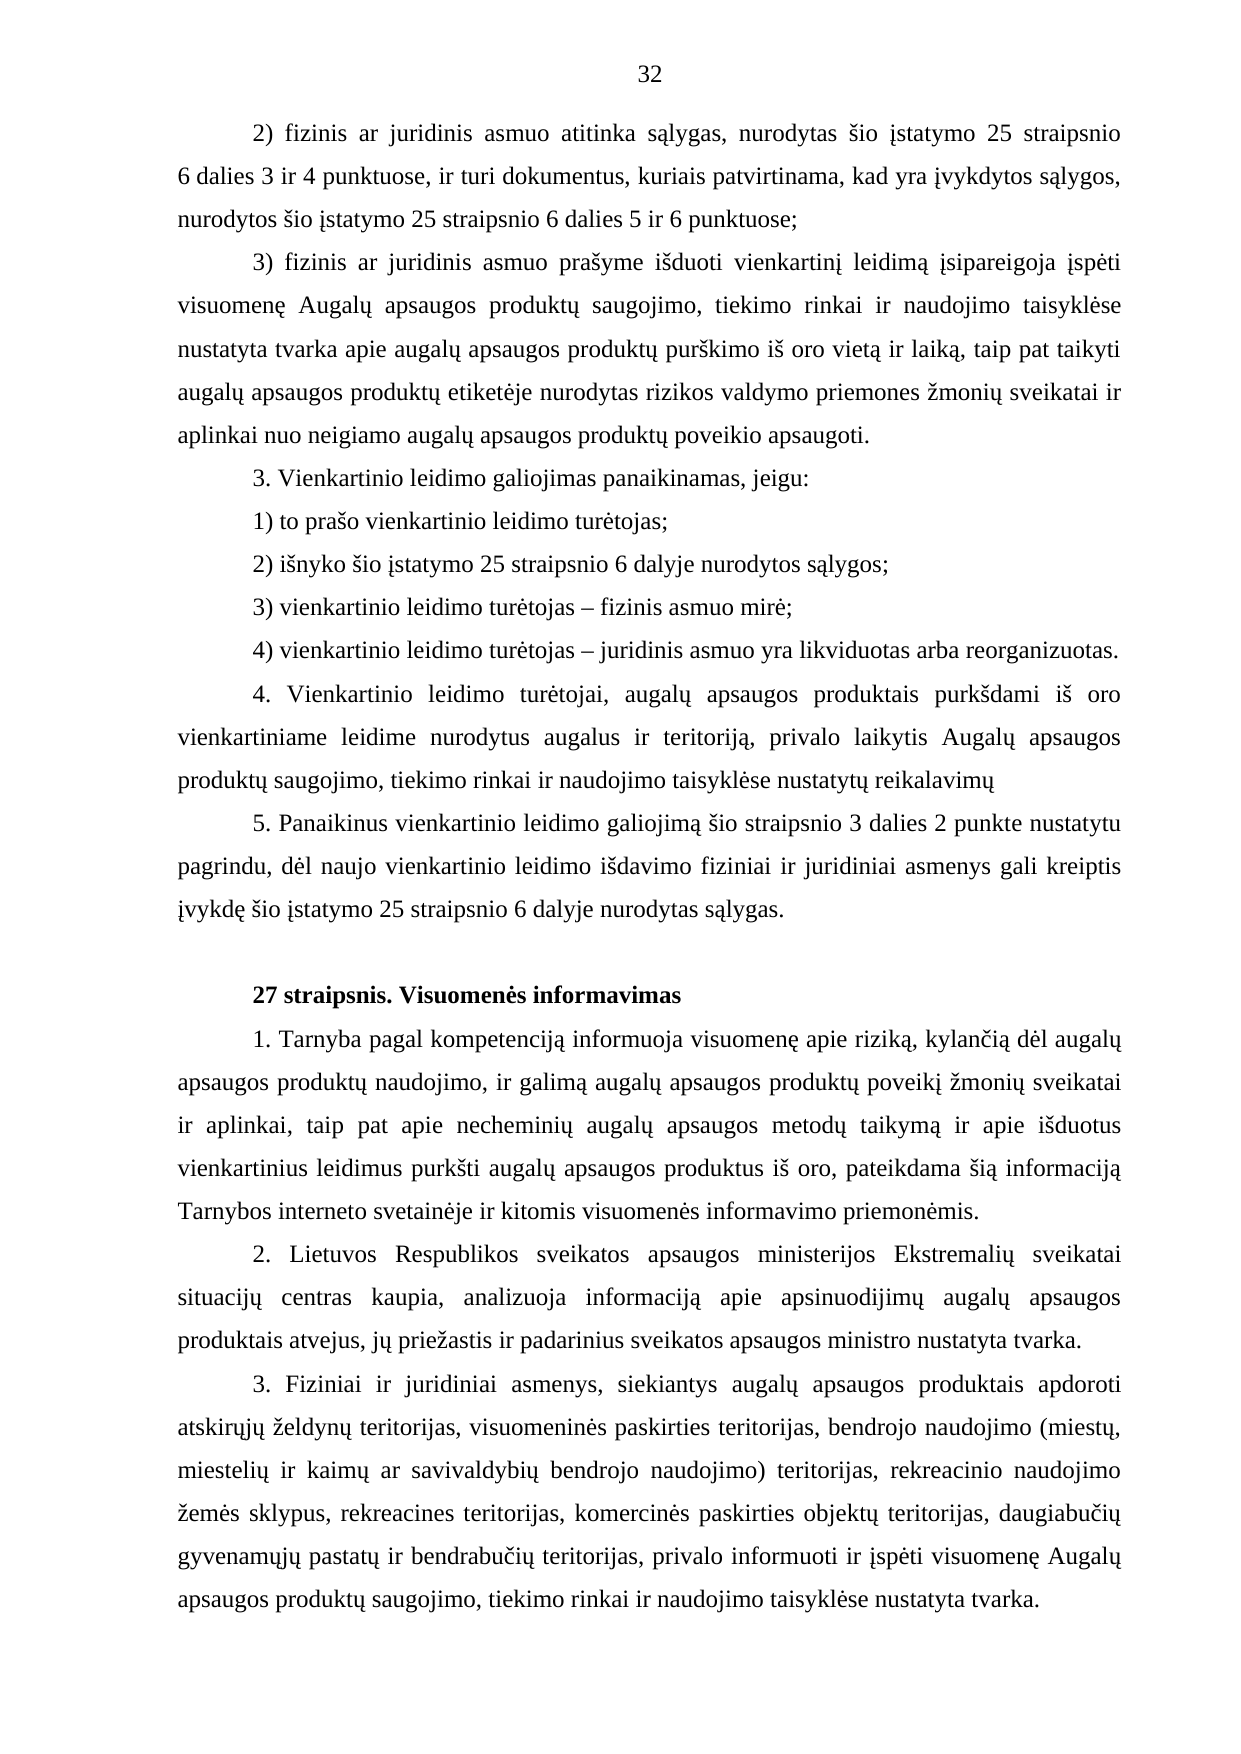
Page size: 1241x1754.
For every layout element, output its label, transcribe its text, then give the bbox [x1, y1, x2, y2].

text 2) fizinis ar juridinis asmuo atitinka sąlygas, nurodytas šio įstatymo 25 straipsnio 6 dalies 3 ir 4 punktuose, ir turi dokumentus, kuriais patvirtinama, kad yra įvykdytos sąlygos, nurodytos šio įstatymo 25 straipsnio 6 dalies 5 ir 6 punktuose; [177, 118, 1122, 233]
text 3) vienkartinio leidimo turėtojas – fizinis asmuo mirė; [177, 592, 1122, 621]
text 5. Panaikinus vienkartinio leidimo galiojimą šio straipsnio 3 dalies 2 punkte nustatytu pagrindu, dėl naujo vienkartinio leidimo išdavimo fiziniai ir juridiniai asmenys gali kreiptis įvykdę šio įstatymo 25 straipsnio 6 dalyje nurodytas sąlygas. [177, 808, 1122, 923]
text 1) to prašo vienkartinio leidimo turėtojas; [177, 506, 1122, 535]
text 27 straipsnis. Visuomenės informavimas [177, 981, 1122, 1009]
text 2. Lietuvos Respublikos sveikatos apsaugos ministerijos Ekstremalių sveikatai situacijų centras kaupia, analizuoja informaciją apie apsinuodijimų augalų apsaugos produktais atvejus, jų priežastis ir padarinius sveikatos apsaugos ministro nustatyta tvarka. [177, 1239, 1122, 1354]
text 3) fizinis ar juridinis asmuo prašyme išduoti vienkartinį leidimą įsipareigoja įspėti visuomenę Augalų apsaugos produktų saugojimo, tiekimo rinkai ir naudojimo taisyklėse nustatyta tvarka apie augalų apsaugos produktų purškimo iš oro vietą ir laiką, taip pat taikyti augalų apsaugos produktų etiketėje nurodytas rizikos valdymo priemones žmonių sveikatai ir aplinkai nuo neigiamo augalų apsaugos produktų poveikio apsaugoti. [177, 247, 1122, 449]
text 2) išnyko šio įstatymo 25 straipsnio 6 dalyje nurodytos sąlygos; [177, 549, 1122, 578]
text 3. Fiziniai ir juridiniai asmenys, siekiantys augalų apsaugos produktais apdoroti atskirųjų želdynų teritorijas, visuomeninės paskirties teritorijas, bendrojo naudojimo (miestų, miestelių ir kaimų ar savivaldybių bendrojo naudojimo) teritorijas, rekreacinio naudojimo žemės sklypus, rekreacines teritorijas, komercinės paskirties objektų teritorijas, daugiabučių gyvenamųjų pastatų ir bendrabučių teritorijas, privalo informuoti ir įspėti visuomenę Augalų apsaugos produktų saugojimo, tiekimo rinkai ir naudojimo taisyklėse nustatyta tvarka. [177, 1369, 1122, 1613]
text 1. Tarnyba pagal kompetenciją informuoja visuomenę apie riziką, kylančią dėl augalų apsaugos produktų naudojimo, ir galimą augalų apsaugos produktų poveikį žmonių sveikatai ir aplinkai, taip pat apie necheminių augalų apsaugos metodų taikymą ir apie išduotus vienkartinius leidimus purkšti augalų apsaugos produktus iš oro, pateikdama šią informaciją Tarnybos interneto svetainėje ir kitomis visuomenės informavimo priemonėmis. [177, 1024, 1122, 1225]
text 3. Vienkartinio leidimo galiojimas panaikinamas, jeigu: [177, 463, 1122, 492]
text 4. Vienkartinio leidimo turėtojai, augalų apsaugos produktais purkšdami iš oro vienkartiniame leidime nurodytus augalus ir teritoriją, privalo laikytis Augalų apsaugos produktų saugojimo, tiekimo rinkai ir naudojimo taisyklėse nustatytų reikalavimų [177, 679, 1122, 794]
text 4) vienkartinio leidimo turėtojas – juridinis asmuo yra likviduotas arba reorganizuotas. [177, 636, 1122, 664]
